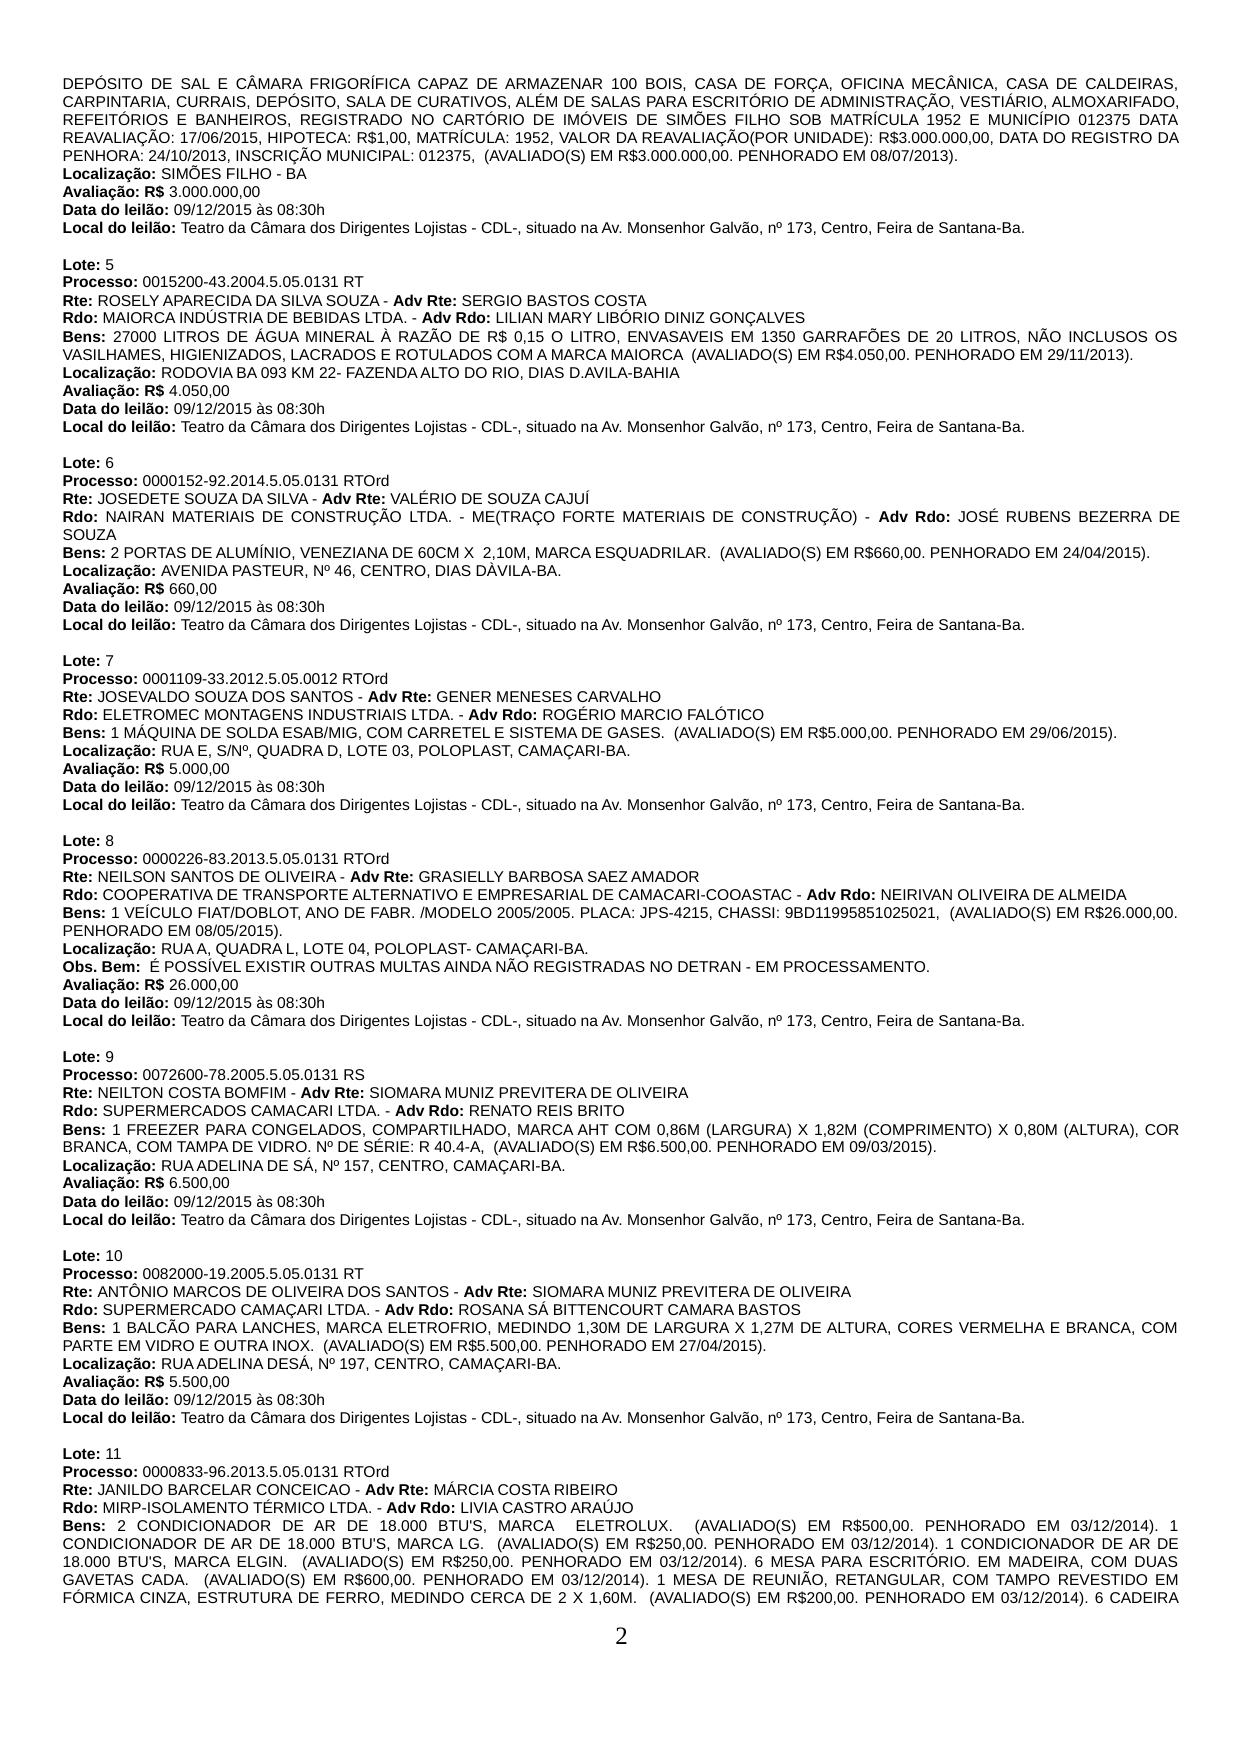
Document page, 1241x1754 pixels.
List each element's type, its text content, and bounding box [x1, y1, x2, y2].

text Local do leilão: Teatro da Câmara dos Dirigentes Lojistas - CDL-, situado na Av. Monsenhor Galvão, nº 173, Centro, Feira de Santana-Ba. [62, 417, 1180, 435]
text Bens: 1 MÁQUINA DE SOLDA ESAB/MIG, COM CARRETEL E SISTEMA DE GASES. (AVALIADO(S) EM R$5.000,00. PENHORADO EM 29/06/2015). [62, 724, 1180, 742]
text Rte: JOSEVALDO SOUZA DOS SANTOS - Adv Rte: GENER MENESES CARVALHO [62, 688, 1180, 706]
text Rte: ANTÔNIO MARCOS DE OLIVEIRA DOS SANTOS - Adv Rte: SIOMARA MUNIZ PREVITERA DE OLIVEIRA [62, 1282, 1180, 1300]
text Rte: NEILSON SANTOS DE OLIVEIRA - Adv Rte: GRASIELLY BARBOSA SAEZ AMADOR [62, 868, 1180, 886]
text Lote: 8 [62, 832, 1180, 850]
text Lote: 7 [62, 652, 1180, 670]
text Processo: 0000226-83.2013.5.05.0131 RTOrd [62, 850, 1180, 868]
text Local do leilão: Teatro da Câmara dos Dirigentes Lojistas - CDL-, situado na Av. Monsenhor Galvão, nº 173, Centro, Feira de Santana-Ba. [62, 796, 1180, 814]
text Localização: SIMÕES FILHO - BA [62, 165, 1180, 183]
text Bens: 1 BALCÃO PARA LANCHES, MARCA ELETROFRIO, MEDINDO 1,30M DE LARGURA X 1,27M DE ALTURA, CORES VERMELHA E BRANCA, COM PARTE EM VIDRO E OUTRA INOX. (AVALIADO(S) EM R$5.500,00. PENHORADO EM 27/04/2015). [62, 1318, 1180, 1354]
text Data do leilão: 09/12/2015 às 08:30h [62, 399, 1180, 417]
text Rte: JOSEDETE SOUZA DA SILVA - Adv Rte: VALÉRIO DE SOUZA CAJUÍ [62, 489, 1180, 507]
text Localização: RUA E, S/Nº, QUADRA D, LOTE 03, POLOPLAST, CAMAÇARI-BA. [62, 742, 1180, 760]
text Local do leilão: Teatro da Câmara dos Dirigentes Lojistas - CDL-, situado na Av. Monsenhor Galvão, nº 173, Centro, Feira de Santana-Ba. [62, 1408, 1180, 1427]
text Rte: ROSELY APARECIDA DA SILVA SOUZA - Adv Rte: SERGIO BASTOS COSTA [62, 291, 1180, 309]
text Processo: 0015200-43.2004.5.05.0131 RT [62, 273, 1180, 291]
text Bens: 2 PORTAS DE ALUMÍNIO, VENEZIANA DE 60CM X 2,10M, MARCA ESQUADRILAR. (AVALIADO(S) EM R$660,00. PENHORADO EM 24/04/2015). [62, 543, 1180, 562]
text Bens: 1 FREEZER PARA CONGELADOS, COMPARTILHADO, MARCA AHT COM 0,86M (LARGURA) X 1,82M (COMPRIMENTO) X 0,80M (ALTURA), COR BRANCA, COM TAMPA DE VIDRO. Nº DE SÉRIE: R 40.4-A, (AVALIADO(S) EM R$6.500,00. PENHORADO EM 09/03/2015). [62, 1120, 1180, 1156]
text Rte: JANILDO BARCELAR CONCEICAO - Adv Rte: MÁRCIA COSTA RIBEIRO [62, 1481, 1180, 1499]
text Data do leilão: 09/12/2015 às 08:30h [62, 1391, 1180, 1408]
text Data do leilão: 09/12/2015 às 08:30h [62, 994, 1180, 1012]
text Local do leilão: Teatro da Câmara dos Dirigentes Lojistas - CDL-, situado na Av. Monsenhor Galvão, nº 173, Centro, Feira de Santana-Ba. [62, 1012, 1180, 1030]
text Bens: 2 CONDICIONADOR DE AR DE 18.000 BTU'S, MARCA ELETROLUX. (AVALIADO(S) EM R$500,00. PENHORADO EM 03/12/2014). 1 CONDICIONADOR DE AR DE 18.000 BTU'S, MARCA LG. (AVALIADO(S) EM R$250,00. PENHORADO EM 03/12/2014). 1 CONDICIONADOR DE AR DE 18.000 BTU'S, MARCA ELGIN. (AVALIADO(S) EM R$250,00. PENHORADO EM 03/12/2014). 6 MESA PARA ESCRITÓRIO. EM MADEIRA, COM DUAS GAVETAS CADA. (AVALIADO(S) EM R$600,00. PENHORADO EM 03/12/2014). 1 MESA DE REUNIÃO, RETANGULAR, COM TAMPO REVESTIDO EM FÓRMICA CINZA, ESTRUTURA DE FERRO, MEDINDO CERCA DE 2 X 1,60M. (AVALIADO(S) EM R$200,00. PENHORADO EM 03/12/2014). 6 CADEIRA [62, 1517, 1180, 1607]
text Processo: 0001109-33.2012.5.05.0012 RTOrd [62, 670, 1180, 688]
text DEPÓSITO DE SAL E CÂMARA FRIGORÍFICA CAPAZ DE ARMAZENAR 100 BOIS, CASA DE FORÇA, OFICINA MECÂNICA, CASA DE CALDEIRAS, CARPINTARIA, CURRAIS, DEPÓSITO, SALA DE CURATIVOS, ALÉM DE SALAS PARA ESCRITÓRIO DE ADMINISTRAÇÃO, VESTIÁRIO, ALMOXARIFADO, REFEITÓRIOS E BANHEIROS, REGISTRADO NO CARTÓRIO DE IMÓVEIS DE SIMÕES FILHO SOB MATRÍCULA 1952 E MUNICÍPIO 012375 DATA REAVALIAÇÃO: 17/06/2015, HIPOTECA: R$1,00, MATRÍCULA: 1952, VALOR DA REAVALIAÇÃO(POR UNIDADE): R$3.000.000,00, DATA DO REGISTRO DA PENHORA: 24/10/2013, INSCRIÇÃO MUNICIPAL: 012375, (AVALIADO(S) EM R$3.000.000,00. PENHORADO EM 08/07/2013). [62, 75, 1180, 165]
text Lote: 9 [62, 1048, 1180, 1066]
text Processo: 0082000-19.2005.5.05.0131 RT [62, 1264, 1180, 1282]
text Rdo: MIRP-ISOLAMENTO TÉRMICO LTDA. - Adv Rdo: LIVIA CASTRO ARAÚJO [62, 1499, 1180, 1517]
text Rdo: NAIRAN MATERIAIS DE CONSTRUÇÃO LTDA. - ME(TRAÇO FORTE MATERIAIS DE CONSTRUÇÃO) - Adv Rdo: JOSÉ RUBENS BEZERRA DE SOUZA [62, 507, 1180, 543]
text Bens: 27000 LITROS DE ÁGUA MINERAL À RAZÃO DE R$ 0,15 O LITRO, ENVASAVEIS EM 1350 GARRAFÕES DE 20 LITROS, NÃO INCLUSOS OS VASILHAMES, HIGIENIZADOS, LACRADOS E ROTULADOS COM A MARCA MAIORCA (AVALIADO(S) EM R$4.050,00. PENHORADO EM 29/11/2013). [62, 327, 1180, 363]
text Avaliação: R$ 26.000,00 [62, 976, 1180, 994]
text Localização: RUA ADELINA DE SÁ, Nº 157, CENTRO, CAMAÇARI-BA. [62, 1156, 1180, 1174]
text Lote: 10 [62, 1246, 1180, 1264]
text Lote: 5 [62, 255, 1180, 273]
text Data do leilão: 09/12/2015 às 08:30h [62, 598, 1180, 616]
text Processo: 0000833-96.2013.5.05.0131 RTOrd [62, 1463, 1180, 1481]
text Bens: 1 VEÍCULO FIAT/DOBLOT, ANO DE FABR. /MODELO 2005/2005. PLACA: JPS-4215, CHASSI: 9BD11995851025021, (AVALIADO(S) EM R$26.000,00. PENHORADO EM 08/05/2015). [62, 904, 1180, 940]
text Avaliação: R$ 5.000,00 [62, 760, 1180, 778]
text Localização: RODOVIA BA 093 KM 22- FAZENDA ALTO DO RIO, DIAS D.AVILA-BAHIA [62, 363, 1180, 381]
text Local do leilão: Teatro da Câmara dos Dirigentes Lojistas - CDL-, situado na Av. Monsenhor Galvão, nº 173, Centro, Feira de Santana-Ba. [62, 1210, 1180, 1228]
text Avaliação: R$ 5.500,00 [62, 1372, 1180, 1391]
text Rdo: SUPERMERCADOS CAMACARI LTDA. - Adv Rdo: RENATO REIS BRITO [62, 1102, 1180, 1120]
text Localização: AVENIDA PASTEUR, Nº 46, CENTRO, DIAS DÀVILA-BA. [62, 562, 1180, 579]
text Data do leilão: 09/12/2015 às 08:30h [62, 1192, 1180, 1210]
text Rdo: ELETROMEC MONTAGENS INDUSTRIAIS LTDA. - Adv Rdo: ROGÉRIO MARCIO FALÓTICO [62, 706, 1180, 724]
text Data do leilão: 09/12/2015 às 08:30h [62, 201, 1180, 219]
text Avaliação: R$ 660,00 [62, 579, 1180, 598]
text Rdo: COOPERATIVA DE TRANSPORTE ALTERNATIVO E EMPRESARIAL DE CAMACARI-COOASTAC - Adv Rdo: NEIRIVAN OLIVEIRA DE ALMEIDA [62, 886, 1180, 904]
text Processo: 0072600-78.2005.5.05.0131 RS [62, 1066, 1180, 1084]
text Rdo: SUPERMERCADO CAMAÇARI LTDA. - Adv Rdo: ROSANA SÁ BITTENCOURT CAMARA BASTOS [62, 1300, 1180, 1318]
text Localização: RUA ADELINA DESÁ, Nº 197, CENTRO, CAMAÇARI-BA. [62, 1354, 1180, 1372]
text Localização: RUA A, QUADRA L, LOTE 04, POLOPLAST- CAMAÇARI-BA. [62, 940, 1180, 958]
text Obs. Bem: É POSSÍVEL EXISTIR OUTRAS MULTAS AINDA NÃO REGISTRADAS NO DETRAN - EM PROCESSAMENTO. [62, 958, 1180, 976]
text Local do leilão: Teatro da Câmara dos Dirigentes Lojistas - CDL-, situado na Av. Monsenhor Galvão, nº 173, Centro, Feira de Santana-Ba. [62, 616, 1180, 634]
text Processo: 0000152-92.2014.5.05.0131 RTOrd [62, 471, 1180, 489]
text Avaliação: R$ 4.050,00 [62, 381, 1180, 399]
text Lote: 11 [62, 1444, 1180, 1463]
text Data do leilão: 09/12/2015 às 08:30h [62, 778, 1180, 796]
text Rdo: MAIORCA INDÚSTRIA DE BEBIDAS LTDA. - Adv Rdo: LILIAN MARY LIBÓRIO DINIZ GONÇALVES [62, 309, 1180, 327]
text Local do leilão: Teatro da Câmara dos Dirigentes Lojistas - CDL-, situado na Av. Monsenhor Galvão, nº 173, Centro, Feira de Santana-Ba. [62, 219, 1180, 237]
text Avaliação: R$ 6.500,00 [62, 1174, 1180, 1192]
text Rte: NEILTON COSTA BOMFIM - Adv Rte: SIOMARA MUNIZ PREVITERA DE OLIVEIRA [62, 1084, 1180, 1102]
text Lote: 6 [62, 453, 1180, 471]
text Avaliação: R$ 3.000.000,00 [62, 183, 1180, 201]
